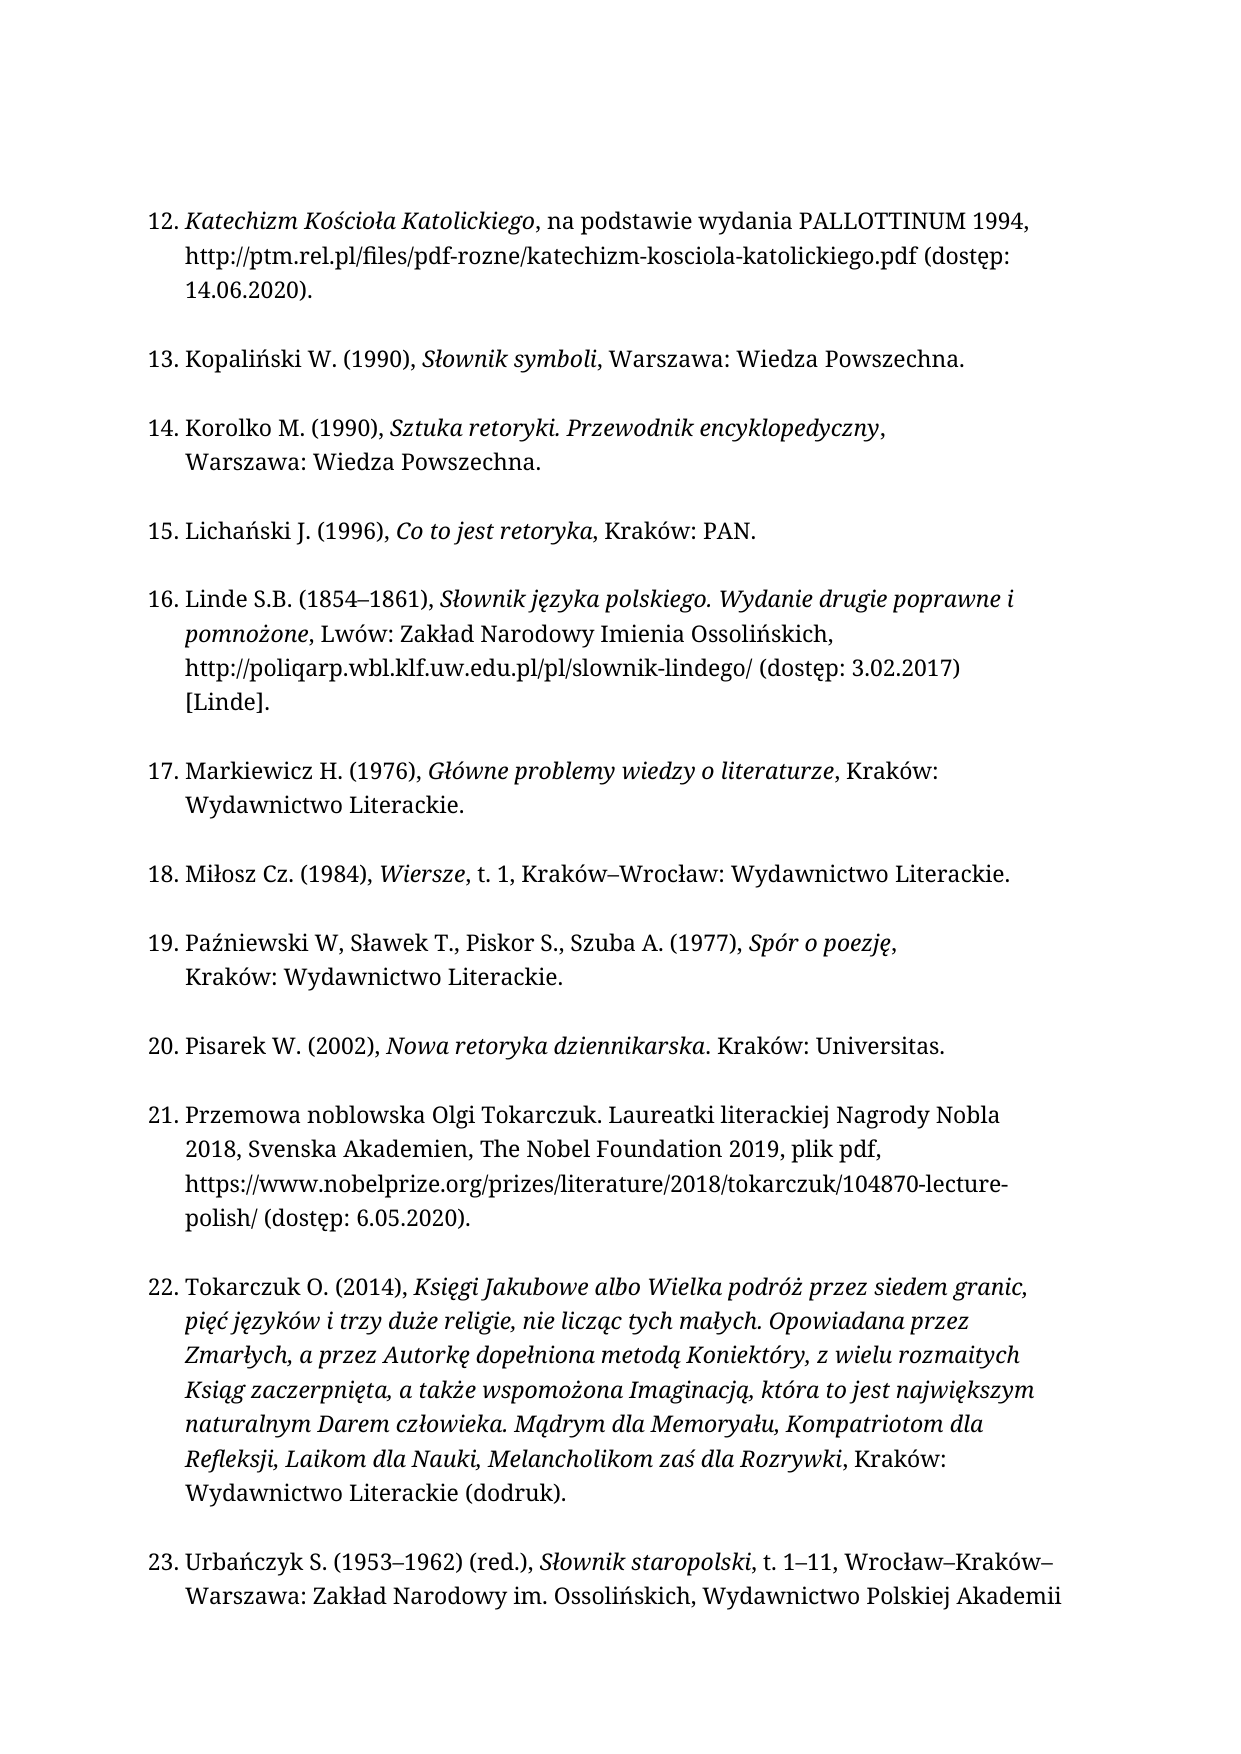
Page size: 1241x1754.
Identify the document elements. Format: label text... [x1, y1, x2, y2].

list Katechizm Kościoła Katolickiego, na podstawie wydania PALLOTTINUM 1994, http://ptm.rel.pl/files/pdf-rozne/katechizm-kosciola-katolickiego.pdf (dostęp: 14.06.2020). [148, 205, 1088, 305]
list Tokarczuk O. (2014), Księgi Jakubowe albo Wielka podróż przez siedem granic, pięć języków i trzy duże religie, nie licząc tych małych. Opowiadana przez Zmarłych, a przez Autorkę dopełniona metodą Koniektóry, z wielu rozmaitych Ksiąg zaczerpnięta, a także wspomożona Imaginacją, która to jest największym naturalnym Darem człowieka. Mądrym dla Memoryału, Kompatriotom dla Refleksji, Laikom dla Nauki, Melancholikom zaś dla Rozrywki, Kraków: Wydawnictwo Literackie (dodruk). [148, 1271, 1059, 1508]
list Markiewicz H. (1976), Główne problemy wiedzy o literaturze, Kraków: Wydawnictwo Literackie. [148, 755, 1020, 821]
list Pisarek W. (2002), Nowa retoryka dziennikarska. Kraków: Universitas. [148, 1030, 1105, 1061]
list Lichański J. (1996), Co to jest retoryka, Kraków: PAN. [148, 514, 1105, 546]
list Paźniewski W, Sławek T., Piskor S., Szuba A. (1977), Spór o poezję, Kraków: Wydawnictwo Literackie. [148, 927, 940, 992]
list Miłosz Cz. (1984), Wiersze, t. 1, Kraków–Wrocław: Wydawnictwo Literackie. [148, 858, 1105, 889]
list Przemowa noblowska Olgi Tokarczuk. Laureatki literackiej Nagrody Nobla 2018, Svenska Akademien, The Nobel Foundation 2019, plik pdf, https://www.nobelprize.org/prizes/literature/2018/tokarczuk/104870-lecture-polish/ (dostęp: 6.05.2020). [148, 1099, 1031, 1233]
list Linde S.B. (1854–1861), Słownik języka polskiego. Wydanie drugie poprawne i pomnożone, Lwów: Zakład Narodowy Imienia Ossolińskich, http://poliqarp.wbl.klf.uw.edu.pl/pl/slownik-lindego/ (dostęp: 3.02.2017) [Linde]. [148, 583, 1035, 718]
list Urbańczyk S. (1953–1962) (red.), Słownik staropolski, t. 1–11, Wrocław–Kraków– Warszawa: Zakład Narodowy im. Ossolińskich, Wydawnictwo Polskiej Akademii [148, 1546, 1084, 1611]
list Korolko M. (1990), Sztuka retoryki. Przewodnik encyklopedyczny, Warszawa: Wiedza Powszechna. [148, 411, 1011, 477]
list Kopaliński W. (1990), Słownik symboli, Warszawa: Wiedza Powszechna. [148, 343, 1105, 374]
